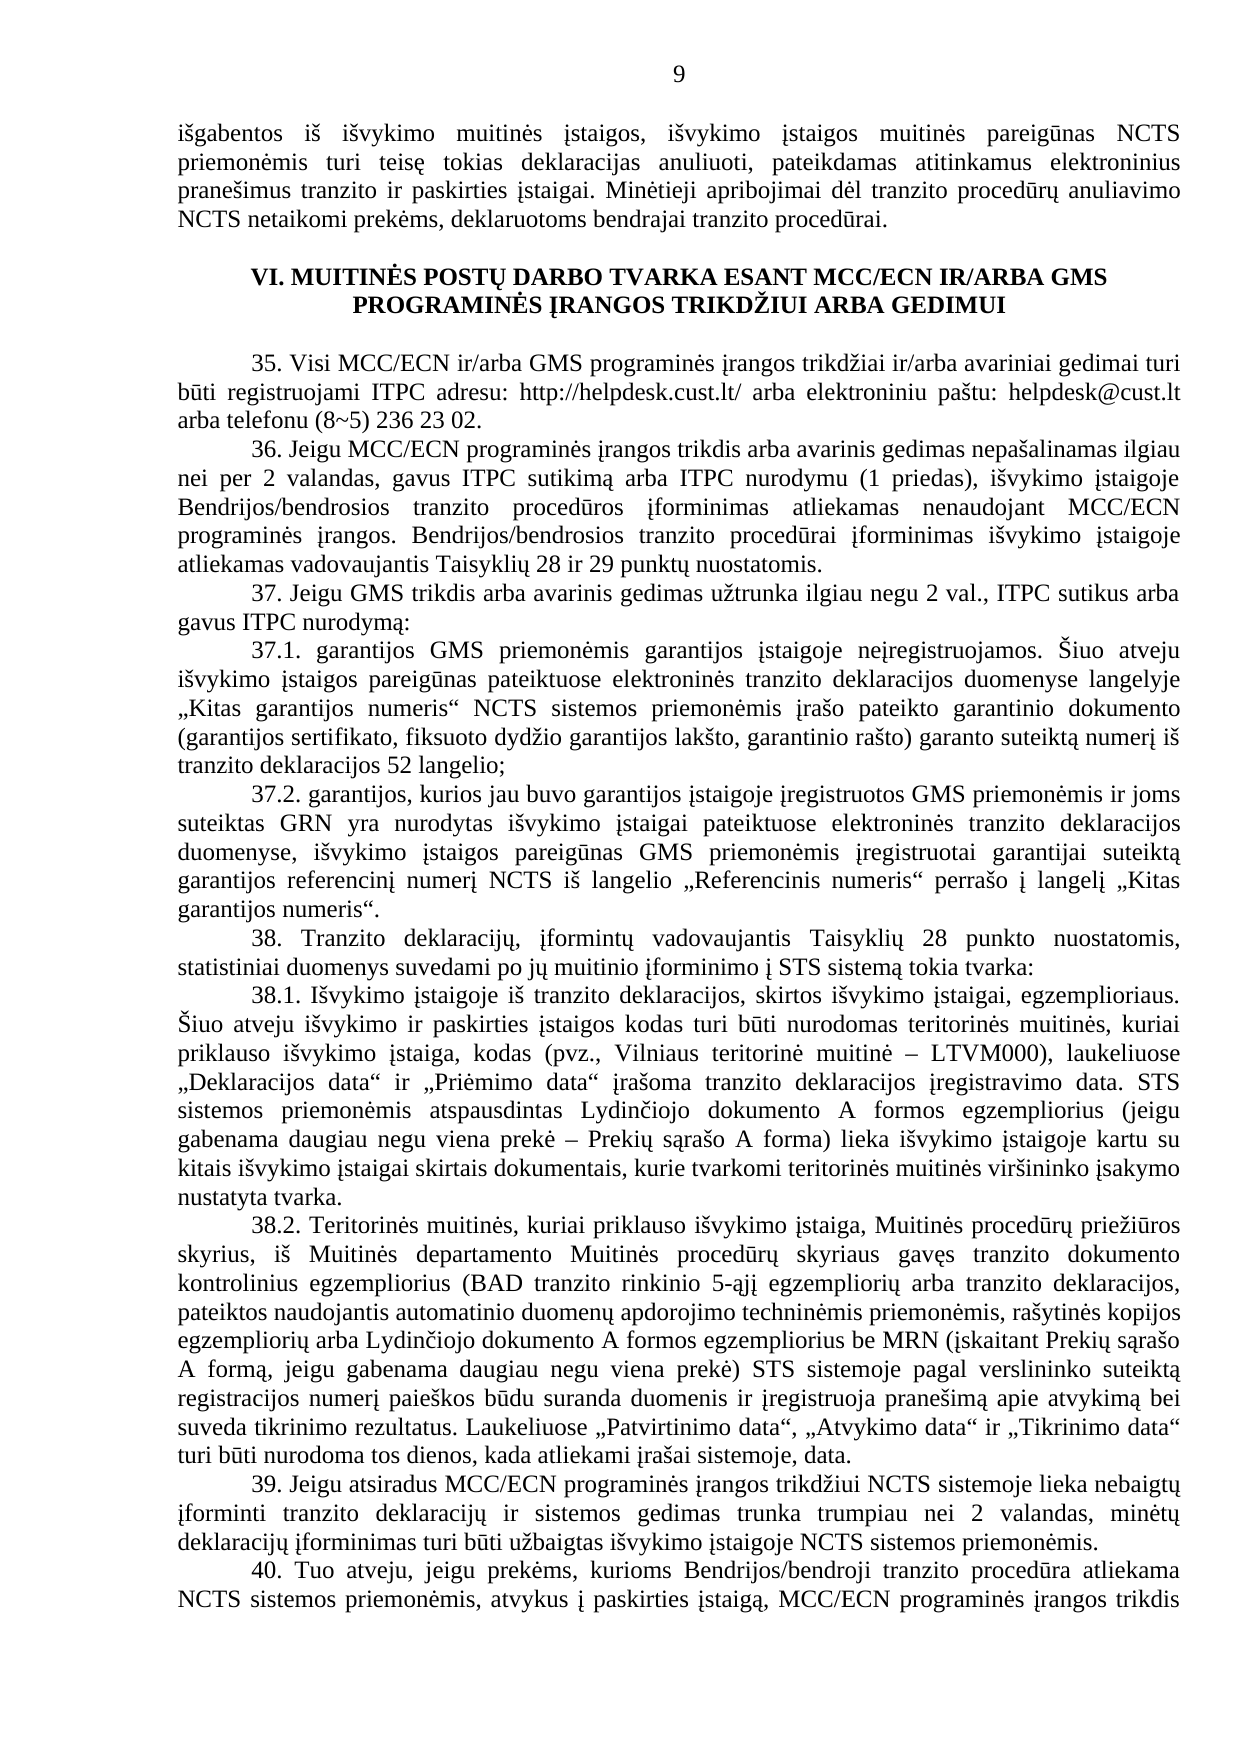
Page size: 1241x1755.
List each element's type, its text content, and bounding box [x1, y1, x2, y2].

text 37. Jeigu GMS trikdis arba avarinis gedimas užtrunka ilgiau negu 2 val., ITPC sutikus arba gavus ITPC nurodymą: [177, 578, 1181, 636]
text išgabentos iš išvykimo muitinės įstaigos, išvykimo įstaigos muitinės pareigūnas NCTS priemonėmis turi teisę tokias deklaracijas anuliuoti, pateikdamas atitinkamus elektroninius pranešimus tranzito ir paskirties įstaigai. Minėtieji apribojimai dėl tranzito procedūrų anuliavimo NCTS netaikomi prekėms, deklaruotoms bendrajai tranzito procedūrai. [177, 118, 1181, 233]
text 36. Jeigu MCC/ECN programinės įrangos trikdis arba avarinis gedimas nepašalinamas ilgiau nei per 2 valandas, gavus ITPC sutikimą arba ITPC nurodymu (1 priedas), išvykimo įstaigoje Bendrijos/bendrosios tranzito procedūros įforminimas atliekamas nenaudojant MCC/ECN programinės įrangos. Bendrijos/bendrosios tranzito procedūrai įforminimas išvykimo įstaigoje atliekamas vadovaujantis Taisyklių 28 ir 29 punktų nuostatomis. [177, 434, 1181, 578]
text 38.2. Teritorinės muitinės, kuriai priklauso išvykimo įstaiga, Muitinės procedūrų priežiūros skyrius, iš Muitinės departamento Muitinės procedūrų skyriaus gavęs tranzito dokumento kontrolinius egzempliorius (BAD tranzito rinkinio 5-ąjį egzempliorių arba tranzito deklaracijos, pateiktos naudojantis automatinio duomenų apdorojimo techninėmis priemonėmis, rašytinės kopijos egzempliorių arba Lydinčiojo dokumento A formos egzempliorius be MRN (įskaitant Prekių sąrašo A formą, jeigu gabenama daugiau negu viena prekė) STS sistemoje pagal verslininko suteiktą registracijos numerį paieškos būdu suranda duomenis ir įregistruoja pranešimą apie atvykimą bei suveda tikrinimo rezultatus. Laukeliuose „Patvirtinimo data“, „Atvykimo data“ ir „Tikrinimo data“ turi būti nurodoma tos dienos, kada atliekami įrašai sistemoje, data. [177, 1211, 1181, 1469]
text 40. Tuo atveju, jeigu prekėms, kurioms Bendrijos/bendroji tranzito procedūra atliekama NCTS sistemos priemonėmis, atvykus į paskirties įstaigą, MCC/ECN programinės įrangos trikdis [177, 1556, 1181, 1613]
text 38.1. Išvykimo įstaigoje iš tranzito deklaracijos, skirtos išvykimo įstaigai, egzemplioriaus. Šiuo atveju išvykimo ir paskirties įstaigos kodas turi būti nurodomas teritorinės muitinės, kuriai priklauso išvykimo įstaiga, kodas (pvz., Vilniaus teritorinė muitinė – LTVM000), laukeliuose „Deklaracijos data“ ir „Priėmimo data“ įrašoma tranzito deklaracijos įregistravimo data. STS sistemos priemonėmis atspausdintas Lydinčiojo dokumento A formos egzempliorius (jeigu gabenama daugiau negu viena prekė – Prekių sąrašo A forma) lieka išvykimo įstaigoje kartu su kitais išvykimo įstaigai skirtais dokumentais, kurie tvarkomi teritorinės muitinės viršininko įsakymo nustatyta tvarka. [177, 981, 1181, 1211]
text 38. Tranzito deklaracijų, įformintų vadovaujantis Taisyklių 28 punkto nuostatomis, statistiniai duomenys suvedami po jų muitinio įforminimo į STS sistemą tokia tvarka: [177, 923, 1181, 981]
text 39. Jeigu atsiradus MCC/ECN programinės įrangos trikdžiui NCTS sistemoje lieka nebaigtų įforminti tranzito deklaracijų ir sistemos gedimas trunka trumpiau nei 2 valandas, minėtų deklaracijų įforminimas turi būti užbaigtas išvykimo įstaigoje NCTS sistemos priemonėmis. [177, 1469, 1181, 1556]
text VI. MUITINĖS POSTŲ DARBO TVARKA ESANT MCC/ECN IR/ARBA GMS PROGRAMINĖS ĮRANGOS TRIKDŽIUI ARBA GEDIMUI [177, 262, 1181, 319]
text 37.1. garantijos GMS priemonėmis garantijos įstaigoje neįregistruojamos. Šiuo atveju išvykimo įstaigos pareigūnas pateiktuose elektroninės tranzito deklaracijos duomenyse langelyje „Kitas garantijos numeris“ NCTS sistemos priemonėmis įrašo pateikto garantinio dokumento (garantijos sertifikato, fiksuoto dydžio garantijos lakšto, garantinio rašto) garanto suteiktą numerį iš tranzito deklaracijos 52 langelio; [177, 636, 1181, 779]
text 37.2. garantijos, kurios jau buvo garantijos įstaigoje įregistruotos GMS priemonėmis ir joms suteiktas GRN yra nurodytas išvykimo įstaigai pateiktuose elektroninės tranzito deklaracijos duomenyse, išvykimo įstaigos pareigūnas GMS priemonėmis įregistruotai garantijai suteiktą garantijos referencinį numerį NCTS iš langelio „Referencinis numeris“ perrašo į langelį „Kitas garantijos numeris“. [177, 779, 1181, 923]
text 35. Visi MCC/ECN ir/arba GMS programinės įrangos trikdžiai ir/arba avariniai gedimai turi būti registruojami ITPC adresu: http://helpdesk.cust.lt/ arba elektroniniu paštu: helpdesk@cust.lt arba telefonu (8~5) 236 23 02. [177, 348, 1181, 434]
